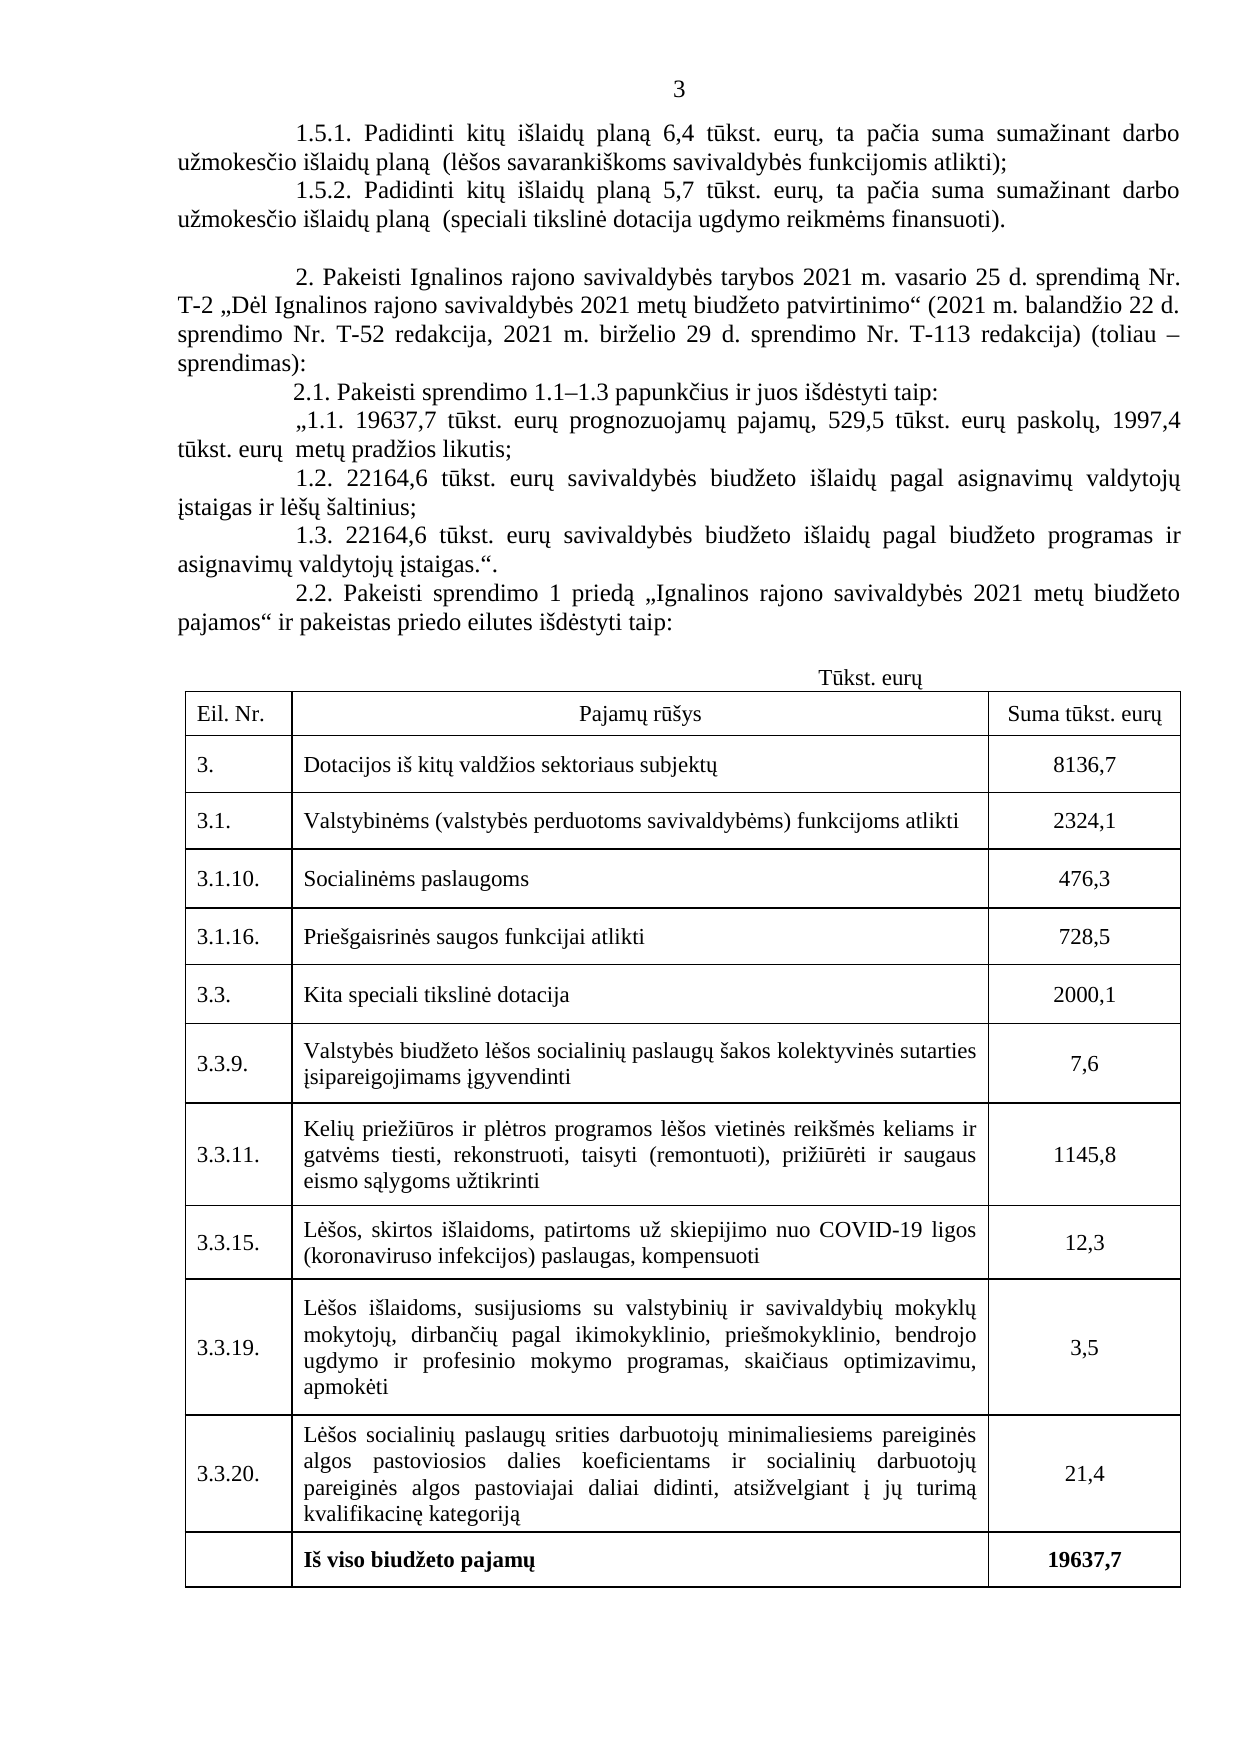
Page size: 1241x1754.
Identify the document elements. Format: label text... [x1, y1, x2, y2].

table_cell 3.3. [186, 965, 291, 1023]
table_cell Valstybės biudžeto lėšos socialinių paslaugų šakos kolektyvinės sutarties įsipareigojimams įgyvendinti [293, 1024, 988, 1102]
table_cell 3.1. [186, 793, 291, 848]
table_header Eil. Nr. [186, 692, 291, 735]
text 1.3. 22164,6 tūkst. eurų savivaldybės biudžeto išlaidų pagal biudžeto programas ir asignavimų valdytojų įstaigas.“. [177, 521, 1181, 578]
table_cell 728,5 [989, 909, 1180, 964]
table_cell Valstybinėms (valstybės perduotoms savivaldybėms) funkcijoms atlikti [293, 793, 988, 848]
table_header Suma tūkst. eurų [989, 692, 1180, 735]
table_cell 8136,7 [989, 736, 1180, 792]
table_cell Lėšos, skirtos išlaidoms, patirtoms už skiepijimo nuo COVID-19 ligos (koronaviruso infekcijos) paslaugas, kompensuoti [293, 1206, 988, 1278]
table_cell Socialinėms paslaugoms [293, 850, 988, 907]
table_cell 3.3.11. [186, 1104, 291, 1205]
table_cell 12,3 [989, 1206, 1180, 1278]
table_cell Lėšos išlaidoms, susijusioms su valstybinių ir savivaldybių mokyklų mokytojų, dirbančių pagal ikimokyklinio, priešmokyklinio, bendrojo ugdymo ir profesinio mokymo programas, skaičiaus optimizavimu, apmokėti [293, 1280, 988, 1414]
table_cell 3.3.19. [186, 1280, 291, 1414]
table_cell 3.1.16. [186, 909, 291, 964]
text 2. Pakeisti Ignalinos rajono savivaldybės tarybos 2021 m. vasario 25 d. sprendimą Nr. T-2 „Dėl Ignalinos rajono savivaldybės 2021 metų biudžeto patvirtinimo“ (2021 m. balandžio 22 d. sprendimo Nr. T-52 redakcija, 2021 m. birželio 29 d. sprendimo Nr. T-113 redakcija) (toliau – sprendimas): [177, 262, 1181, 377]
table_cell 3.3.9. [186, 1024, 291, 1102]
table_cell 3. [186, 736, 291, 792]
table_cell Kelių priežiūros ir plėtros programos lėšos vietinės reikšmės keliams ir gatvėms tiesti, rekonstruoti, taisyti (remontuoti), prižiūrėti ir saugaus eismo sąlygoms užtikrinti [293, 1104, 988, 1205]
table_cell Iš viso biudžeto pajamų [293, 1533, 988, 1586]
table_cell Priešgaisrinės saugos funkcijai atlikti [293, 909, 988, 964]
table_cell 19637,7 [989, 1533, 1180, 1586]
table_cell 2324,1 [989, 793, 1180, 848]
table_cell 21,4 [989, 1416, 1180, 1531]
table_cell 3.3.15. [186, 1206, 291, 1278]
table_cell Kita speciali tikslinė dotacija [293, 965, 988, 1023]
table_cell 1145,8 [989, 1104, 1180, 1205]
table_cell 7,6 [989, 1024, 1180, 1102]
table_cell 3.1.10. [186, 850, 291, 907]
table_cell [186, 1533, 291, 1586]
text „1.1. 19637,7 tūkst. eurų prognozuojamų pajamų, 529,5 tūkst. eurų paskolų, 1997,4 tūkst. eurų metų pradžios likutis; [177, 406, 1181, 463]
text 1.2. 22164,6 tūkst. eurų savivaldybės biudžeto išlaidų pagal asignavimų valdytojų įstaigas ir lėšų šaltinius; [177, 463, 1181, 521]
text 2.1. Pakeisti sprendimo 1.1–1.3 papunkčius ir juos išdėstyti taip: [293, 377, 1181, 406]
text 1.5.2. Padidinti kitų išlaidų planą 5,7 tūkst. eurų, ta pačia suma sumažinant darbo užmokesčio išlaidų planą (speciali tikslinė dotacija ugdymo reikmėms finansuoti). [177, 176, 1181, 233]
table_header Pajamų rūšys [293, 692, 988, 735]
table_cell Dotacijos iš kitų valdžios sektoriaus subjektų [293, 736, 988, 792]
text 2.2. Pakeisti sprendimo 1 priedą „Ignalinos rajono savivaldybės 2021 metų biudžeto pajamos“ ir pakeistas priedo eilutes išdėstyti taip: [177, 578, 1181, 636]
table_cell 3.3.20. [186, 1416, 291, 1531]
text Tūkst. eurų [181, 664, 1181, 691]
table_cell Lėšos socialinių paslaugų srities darbuotojų minimaliesiems pareiginės algos pastoviosios dalies koeficientams ir socialinių darbuotojų pareiginės algos pastoviajai daliai didinti, atsižvelgiant į jų turimą kvalifikacinę kategoriją [293, 1416, 988, 1531]
table_cell 476,3 [989, 850, 1180, 907]
text 1.5.1. Padidinti kitų išlaidų planą 6,4 tūkst. eurų, ta pačia suma sumažinant darbo užmokesčio išlaidų planą (lėšos savarankiškoms savivaldybės funkcijomis atlikti); [177, 118, 1181, 176]
table_cell 2000,1 [989, 965, 1180, 1023]
table_cell 3,5 [989, 1280, 1180, 1414]
